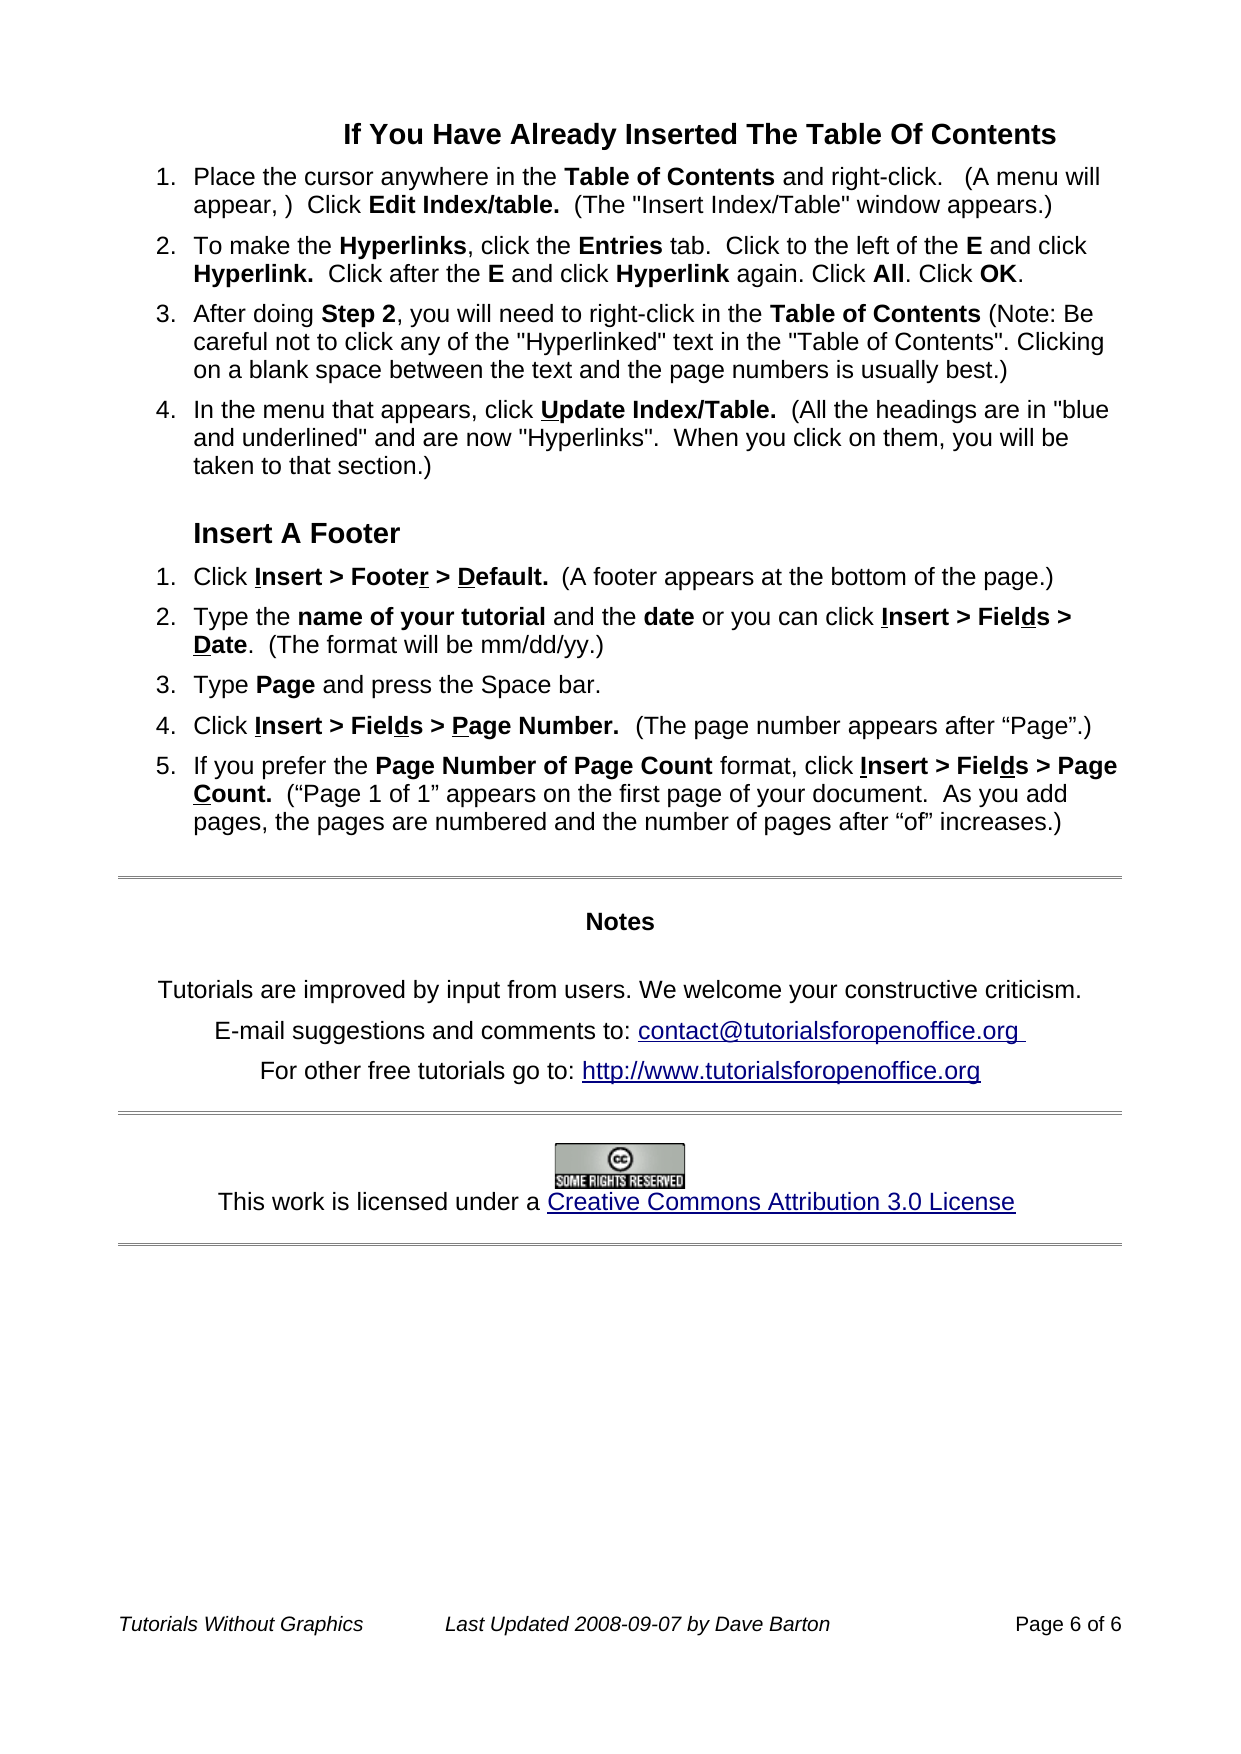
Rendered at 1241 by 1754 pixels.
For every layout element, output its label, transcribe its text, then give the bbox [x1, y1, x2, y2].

list To make the Hyperlinks, click the Entries tab. Click to the left of the E and click Hyperlink. Click after the E and click Hyperlink again. Click All. Click OK. [156, 232, 1122, 287]
picture [554, 1143, 686, 1189]
list In the menu that appears, click Update Index/Table. (All the headings are in "blue and underlined" and are now "Hyperlinks". When you click on them, you will be taken to that section.) [156, 396, 1122, 480]
list After doing Step 2, you will need to right-click in the Table of Contents (Note: Be careful not to click any of the "Hyperlinked" text in the "Table of Contents". Clicking on a blank space between the text and the page numbers is usually best.) [156, 300, 1122, 384]
list Type Page and press the Space bar. [156, 671, 1122, 699]
list Type the name of your tutorial and the date or you can click Insert > Fields > Date. (The format will be mm/dd/yy.) [156, 603, 1122, 659]
list If you prefer the Page Number of Page Count format, click Insert > Fields > Page Count. (“Page 1 of 1” appears on the first page of your document. As you add pages, the pages are numbered and the number of pages after “of” increases.) [156, 752, 1122, 836]
text This work is licensed under a Creative Commons Attribution 3.0 License [118, 1143, 1122, 1216]
list Place the cursor anywhere in the Table of Contents and right-click. (A menu will appear, ) Click Edit Index/table. (The "Insert Index/Table" window appears.) [156, 163, 1122, 219]
text E-mail suggestions and comments to: contact@tutorialsforopenoffice.org [118, 1017, 1122, 1045]
list Click Insert > Fields > Page Number. (The page number appears after “Page”.) [156, 712, 1122, 739]
text For other free tutorials go to: http://www.tutorialsforopenoffice.org [118, 1057, 1122, 1085]
subtitle If You Have Already Inserted The Table Of Contents [343, 118, 1122, 151]
subtitle Insert A Footer [193, 517, 1122, 550]
text Tutorials are improved by input from users. We welcome your constructive criticism. [118, 976, 1122, 1004]
text Notes [118, 908, 1122, 936]
list Click Insert > Footer > Default. (A footer appears at the bottom of the page.) [156, 562, 1122, 590]
